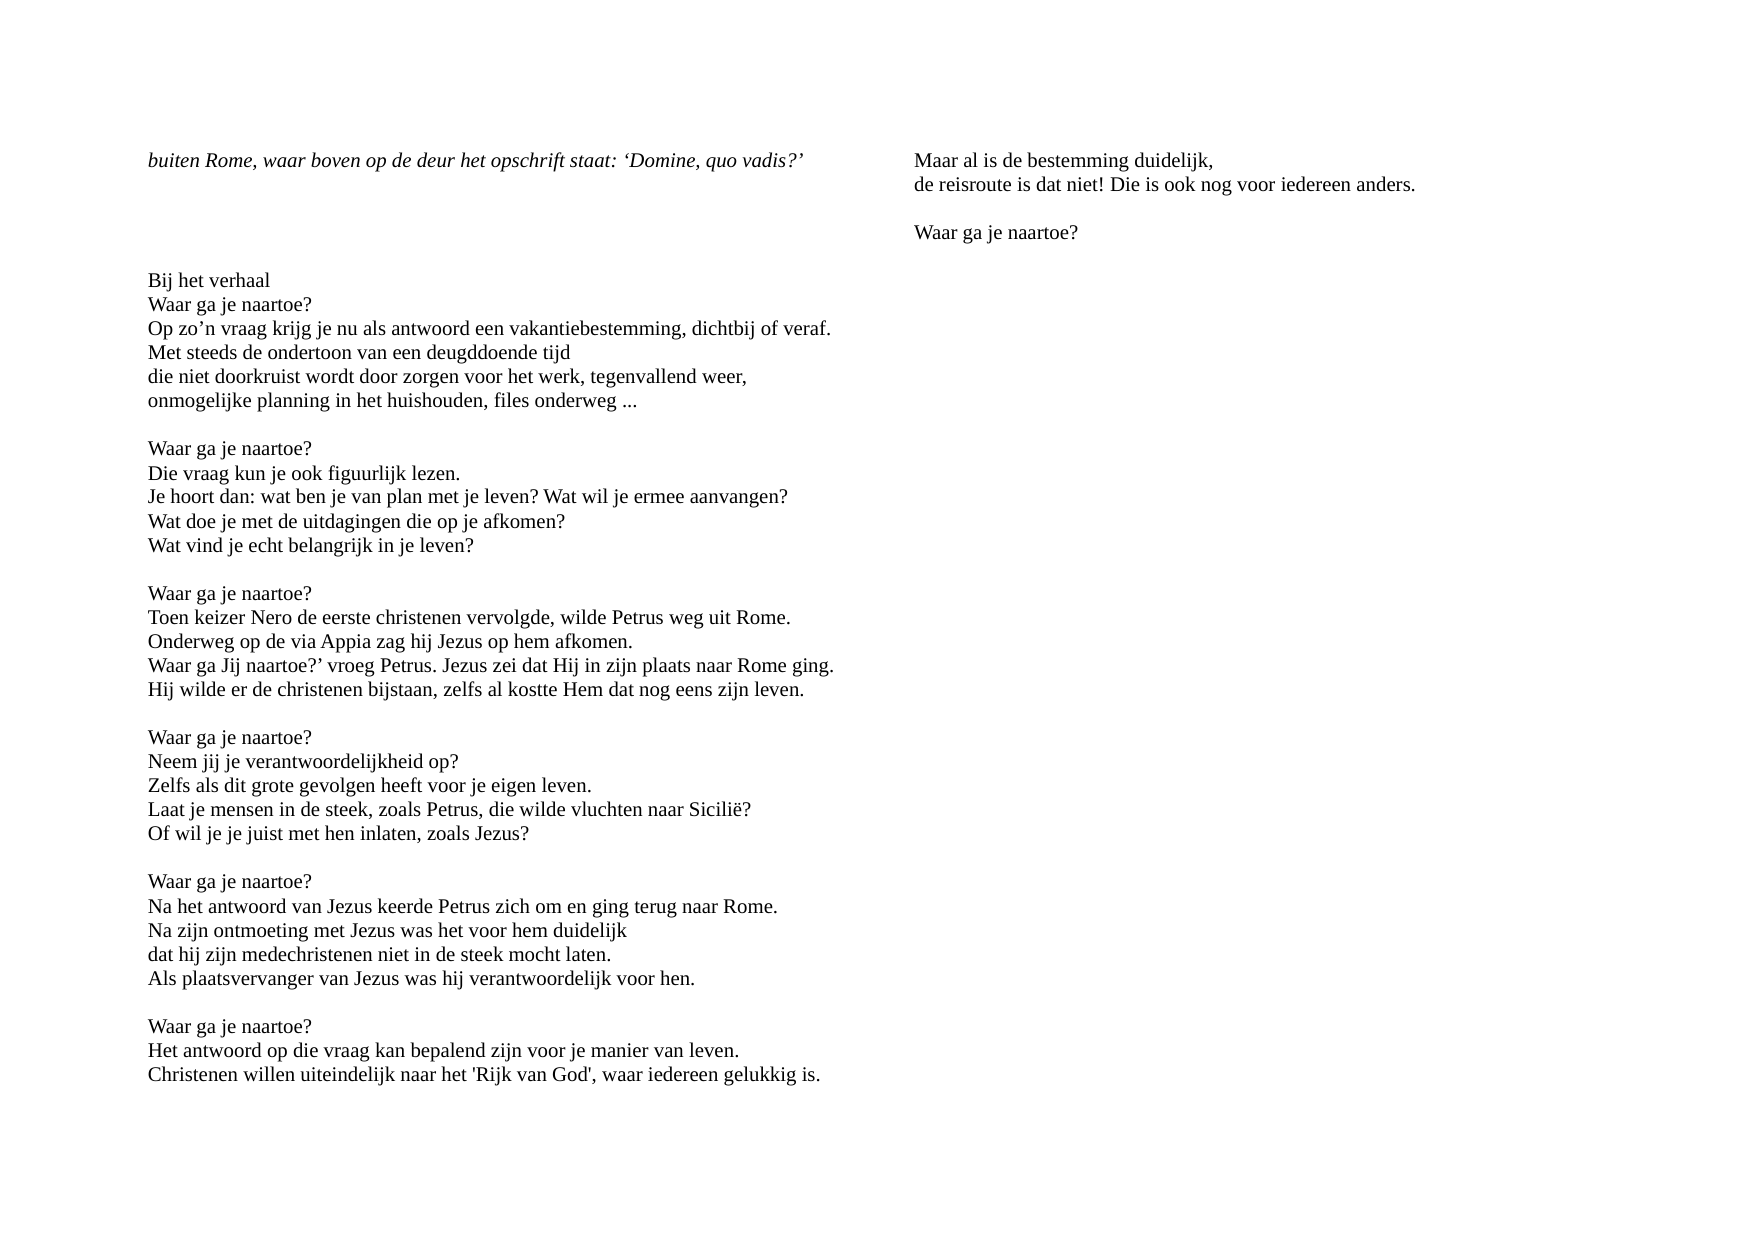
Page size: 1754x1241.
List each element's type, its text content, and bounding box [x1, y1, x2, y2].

text Waar ga je naartoe? [148, 869, 840, 893]
text Waar ga je naartoe? [148, 1014, 840, 1038]
text Christenen willen uiteindelijk naar het 'Rijk van God', waar iedereen gelukkig is. [148, 1062, 840, 1086]
text Toen keizer Nero de eerste christenen vervolgde, wilde Petrus weg uit Rome. [148, 605, 840, 629]
text Waar ga je naartoe? [148, 725, 840, 749]
text Als plaatsvervanger van Jezus was hij verantwoordelijk voor hen. [148, 966, 840, 990]
text Maar al is de bestemming duidelijk, [914, 148, 1606, 172]
text Die vraag kun je ook figuurlijk lezen. [148, 460, 840, 484]
text buiten Rome, waar boven op de deur het opschrift staat: ‘Domine, quo vadis?’ [148, 148, 840, 172]
text Wat doe je met de uitdagingen die op je afkomen? [148, 508, 840, 533]
text Na het antwoord van Jezus keerde Petrus zich om en ging terug naar Rome. [148, 893, 840, 918]
text Neem jij je verantwoordelijkheid op? [148, 749, 840, 773]
text Na zijn ontmoeting met Jezus was het voor hem duidelijk [148, 918, 840, 942]
text Waar ga je naartoe? [148, 436, 840, 460]
text Waar ga je naartoe? [914, 220, 1606, 244]
text Waar ga je naartoe? [148, 292, 840, 316]
text Of wil je je juist met hen inlaten, zoals Jezus? [148, 821, 840, 845]
text dat hij zijn medechristenen niet in de steek mocht laten. [148, 942, 840, 966]
text die niet doorkruist wordt door zorgen voor het werk, tegenvallend weer, [148, 364, 840, 388]
text Wat vind je echt belangrijk in je leven? [148, 533, 840, 557]
text Waar ga Jij naartoe?’ vroeg Petrus. Jezus zei dat Hij in zijn plaats naar Rome ging. [148, 653, 840, 677]
text Met steeds de ondertoon van een deugddoende tijd [148, 340, 840, 364]
text Bij het verhaal [148, 268, 840, 292]
text Laat je mensen in de steek, zoals Petrus, die wilde vluchten naar Sicilië? [148, 797, 840, 821]
text Het antwoord op die vraag kan bepalend zijn voor je manier van leven. [148, 1038, 840, 1062]
text Waar ga je naartoe? [148, 581, 840, 605]
text de reisroute is dat niet! Die is ook nog voor iedereen anders. [914, 172, 1606, 196]
text Hij wilde er de christenen bijstaan, zelfs al kostte Hem dat nog eens zijn leven. [148, 677, 840, 701]
text Op zo’n vraag krijg je nu als antwoord een vakantiebestemming, dichtbij of veraf. [148, 316, 840, 340]
text Zelfs als dit grote gevolgen heeft voor je eigen leven. [148, 773, 840, 797]
text Je hoort dan: wat ben je van plan met je leven? Wat wil je ermee aanvangen? [148, 484, 840, 508]
text Onderweg op de via Appia zag hij Jezus op hem afkomen. [148, 629, 840, 653]
text onmogelijke planning in het huishouden, files onderweg ... [148, 388, 840, 412]
